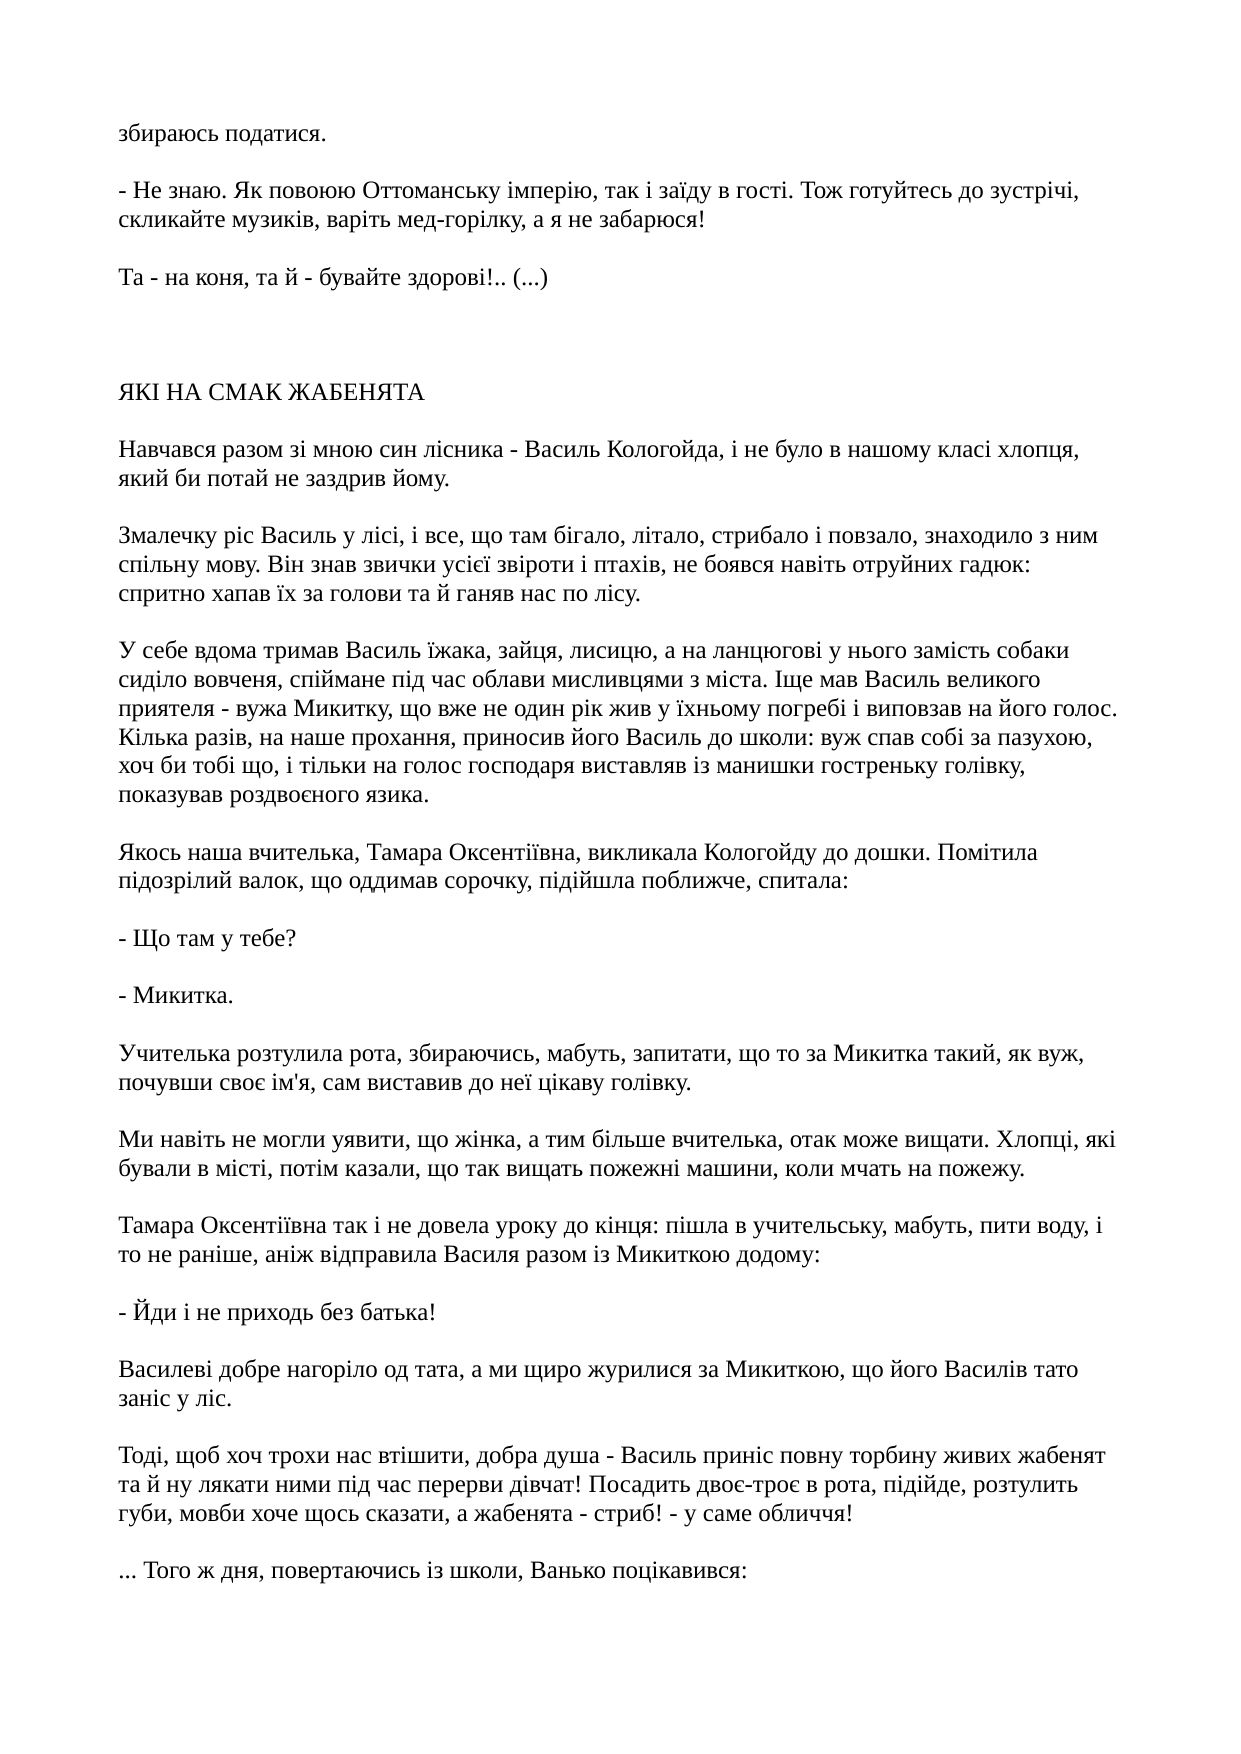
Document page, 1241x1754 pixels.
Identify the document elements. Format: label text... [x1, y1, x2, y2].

text Ми навіть не могли уявити, що жінка, а тим більше вчителька, отак може вищати. Хлопці, які бували в місті, потім казали, що так вищать пожежні машини, коли мчать на пожежу. [118, 1124, 1122, 1182]
text Якось наша вчителька, Тамара Оксентіївна, викликала Кологойду до дошки. Помітила підозрілий валок, що оддимав сорочку, підійшла поближче, спитала: [118, 837, 1122, 894]
text - Не знаю. Як повоюю Оттоманську імперію, так і заїду в гості. Тож готуйтесь до зустрічі, скликайте музиків, варіть мед-горілку, а я не забарюся! [118, 176, 1122, 233]
text - Йди і не приходь без батька! [118, 1297, 1122, 1326]
text Навчався разом зі мною син лісника - Василь Кологойда, і не було в нашому класі хлопця, який би потай не заздрив йому. [118, 434, 1122, 492]
text У себе вдома тримав Василь їжака, зайця, лисицю, а на ланцюгові у нього замість собаки сиділо вовченя, спіймане під час облави мисливцями з міста. Іще мав Василь великого приятеля - вужа Микитку, що вже не один рік жив у їхньому погребі і виповзав на його голос. Кілька разів, на наше прохання, приносив його Василь до школи: вуж спав собі за пазухою, хоч би тобі що, і тільки на голос господаря виставляв із манишки гостреньку голівку, показував роздвоєного язика. [118, 636, 1122, 808]
text - Що там у тебе? [118, 923, 1122, 952]
text Тамара Оксентіївна так і не довела уроку до кінця: пішла в учительську, мабуть, пити воду, і то не раніше, аніж відправила Василя разом із Микиткою додому: [118, 1211, 1122, 1268]
text ... Того ж дня, повертаючись із школи, Ванько поцікавився: [118, 1556, 1122, 1584]
text Учителька розтулила рота, збираючись, мабуть, запитати, що то за Микитка такий, як вуж, почувши своє ім'я, сам виставив до неї цікаву голівку. [118, 1038, 1122, 1096]
text Та - на коня, та й - бувайте здорові!.. (...) [118, 262, 1122, 291]
text збираюсь податися. [118, 118, 1122, 147]
text ЯКІ НА СМАК ЖАБЕНЯТА [118, 377, 1122, 406]
text Василеві добре нагоріло од тата, а ми щиро журилися за Микиткою, що його Василів тато заніс у ліс. [118, 1354, 1122, 1412]
text - Микитка. [118, 981, 1122, 1009]
text Змалечку ріс Василь у лісі, і все, що там бігало, літало, стрибало і повзало, знаходило з ним спільну мову. Він знав звички усієї звіроти і птахів, не боявся навіть отруйних гадюк: спритно хапав їх за голови та й ганяв нас по лісу. [118, 521, 1122, 607]
text Тоді, щоб хоч трохи нас втішити, добра душа - Василь приніс повну торбину живих жабенят та й ну лякати ними під час перерви дівчат! Посадить двоє-троє в рота, підійде, розтулить губи, мовби хоче щось сказати, а жабенята - стриб! - у саме обличчя! [118, 1441, 1122, 1527]
